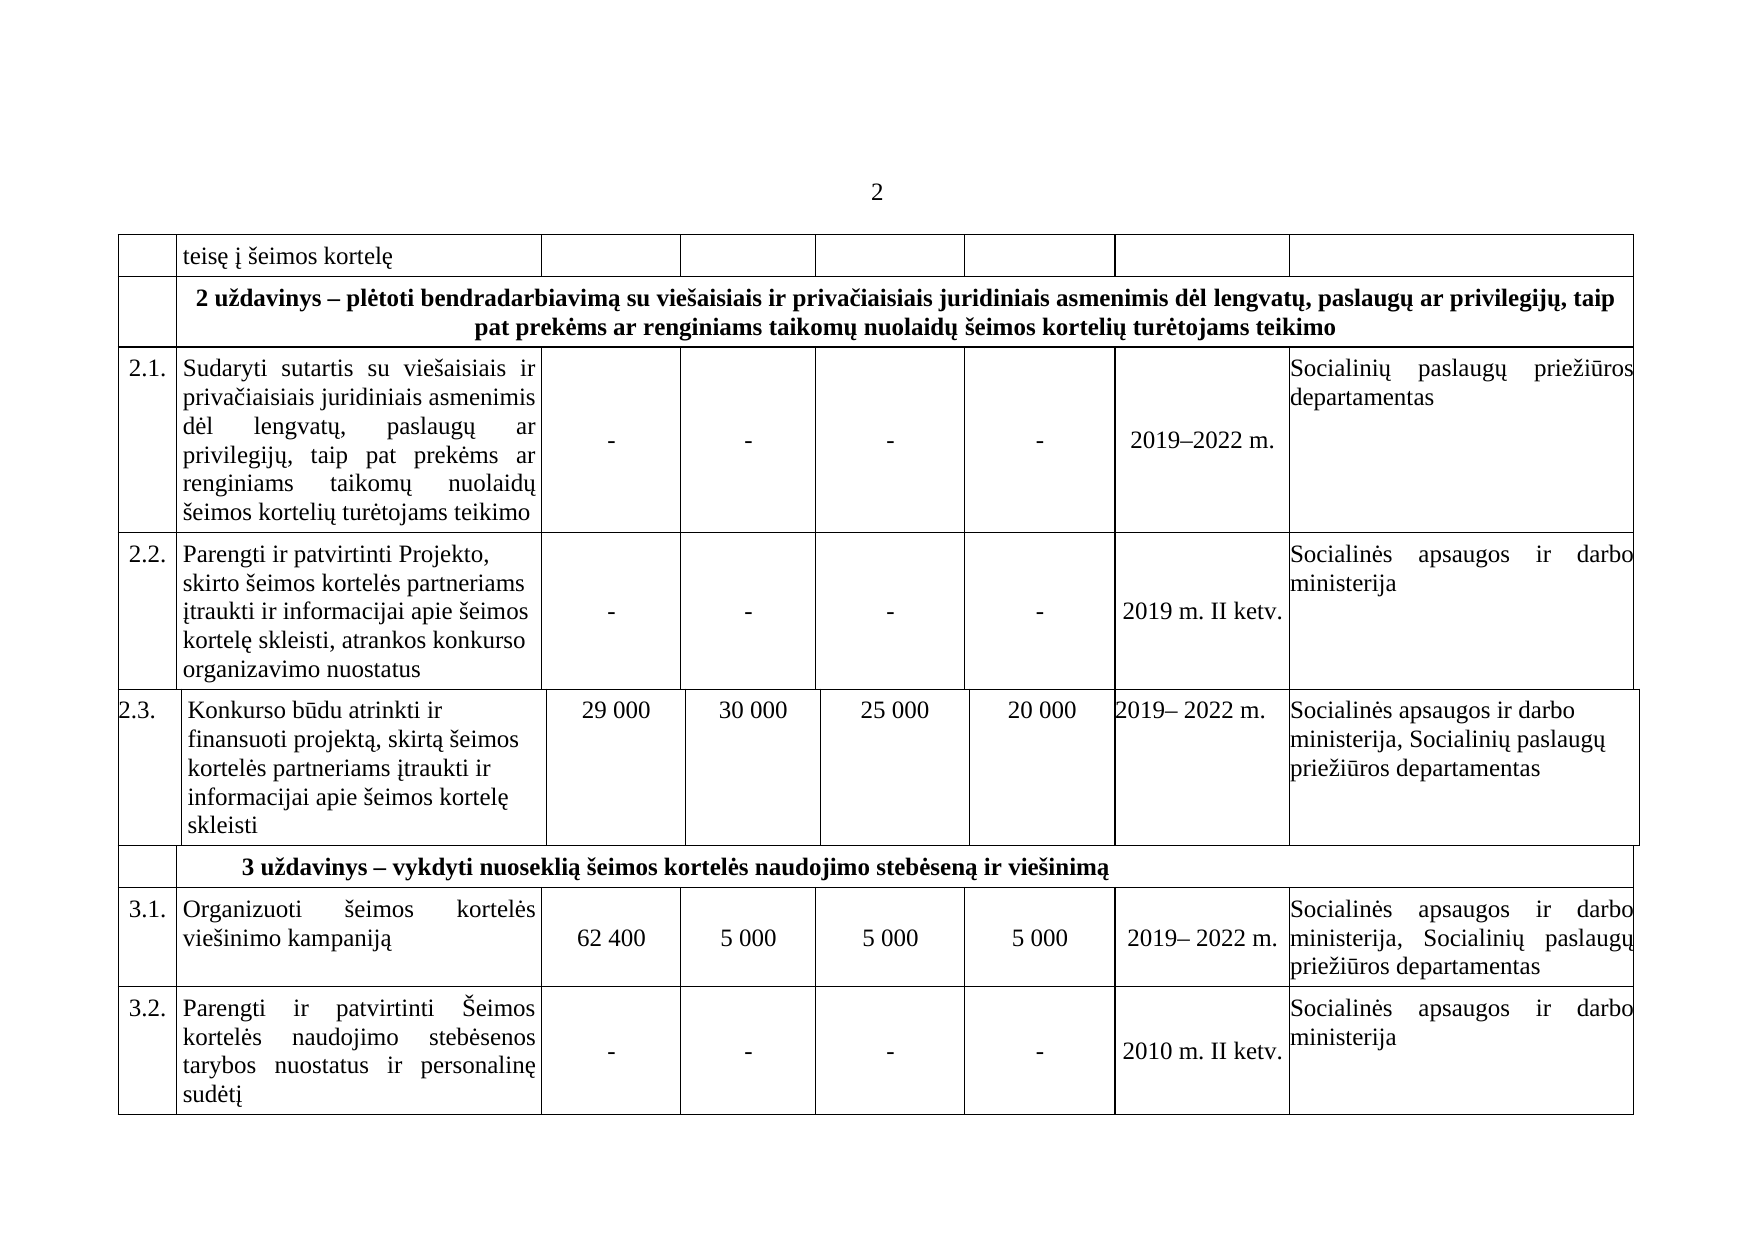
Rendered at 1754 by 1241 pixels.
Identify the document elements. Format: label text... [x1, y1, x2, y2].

table_cell - [542, 533, 680, 688]
table_cell [542, 235, 680, 276]
table_cell Parengti ir patvirtinti Projekto, skirto šeimos kortelės partneriams įtraukti ir informacijai apie šeimos kortelę skleisti, atrankos konkurso organizavimo nuostatus [177, 533, 541, 688]
table_cell - [965, 987, 1114, 1114]
table_cell [119, 846, 176, 887]
table_cell 29 000 [547, 690, 685, 845]
table_cell 2019 m. II ketv. [1116, 533, 1289, 688]
table_cell 3 uždavinys – vykdyti nuoseklią šeimos kortelės naudojimo stebėseną ir viešinimą [177, 846, 1633, 887]
table_cell Sudaryti sutartis su viešaisiais ir privačiaisiais juridiniais asmenimis dėl lengvatų, paslaugų ar privilegijų, taip pat prekėms ar renginiams taikomų nuolaidų šeimos kortelių turėtojams teikimo [177, 348, 541, 532]
table_cell [119, 277, 176, 346]
table_cell [119, 235, 176, 276]
table_cell 2019– 2022 m. [1116, 690, 1289, 845]
table_cell [1634, 532, 1639, 688]
table_cell [1634, 234, 1639, 276]
table_cell [1634, 346, 1639, 532]
table_cell 30 000 [686, 690, 820, 845]
table_cell - [542, 987, 680, 1114]
table_cell Parengti ir patvirtinti Šeimos kortelės naudojimo stebėsenos tarybos nuostatus ir personalinę sudėtį [177, 987, 541, 1114]
table_cell [1634, 887, 1639, 986]
table_cell - [965, 533, 1114, 688]
table_cell 5 000 [965, 888, 1114, 986]
table_cell [1116, 235, 1289, 276]
table_cell - [542, 348, 680, 532]
table_cell 5 000 [681, 888, 815, 986]
table_cell Socialinės apsaugos ir darbo ministerija, Socialinių paslaugų priežiūros departamentas [1290, 888, 1633, 986]
table_cell 3.1. [119, 888, 176, 986]
table_cell Socialinės apsaugos ir darbo ministerija, Socialinių paslaugų priežiūros departamentas [1290, 690, 1639, 845]
table_cell 2019– 2022 m. [1116, 888, 1289, 986]
table_cell 2.2. [119, 533, 176, 688]
table_cell Konkurso būdu atrinkti ir finansuoti projektą, skirtą šeimos kortelės partneriams įtraukti ir informacijai apie šeimos kortelę skleisti [182, 690, 546, 845]
table_cell - [816, 533, 964, 688]
table_cell 2010 m. II ketv. [1116, 987, 1289, 1114]
table_cell 2 uždavinys – plėtoti bendradarbiavimą su viešaisiais ir privačiaisiais juridiniais asmenimis dėl lengvatų, paslaugų ar privilegijų, taip pat prekėms ar renginiams taikomų nuolaidų šeimos kortelių turėtojams teikimo [177, 277, 1633, 346]
table_cell Socialinės apsaugos ir darbo ministerija [1290, 533, 1633, 688]
table_cell 5 000 [816, 888, 964, 986]
table_cell 2019–2022 m. [1116, 348, 1289, 532]
table_cell [1634, 846, 1639, 887]
table_cell [681, 235, 815, 276]
table_cell 25 000 [821, 690, 969, 845]
table_cell [816, 235, 964, 276]
table_cell Socialinių paslaugų priežiūros departamentas [1290, 348, 1633, 532]
table_cell - [681, 348, 815, 532]
table_cell - [816, 987, 964, 1114]
table_cell 62 400 [542, 888, 680, 986]
table_cell [965, 235, 1114, 276]
table_cell - [681, 533, 815, 688]
table_cell [1290, 235, 1633, 276]
table_cell - [816, 348, 964, 532]
table_cell Organizuoti šeimos kortelės viešinimo kampaniją [177, 888, 541, 986]
table_cell - [681, 987, 815, 1114]
table_cell Socialinės apsaugos ir darbo ministerija [1290, 987, 1633, 1114]
table_cell teisę į šeimos kortelę [177, 235, 541, 276]
table_cell [1634, 986, 1639, 1114]
table_cell [1634, 276, 1639, 346]
table_cell 2.3. [119, 690, 181, 845]
table_cell 20 000 [970, 690, 1114, 845]
table_cell 3.2. [119, 987, 176, 1114]
table_cell - [965, 348, 1114, 532]
table_cell 2.1. [119, 348, 176, 532]
